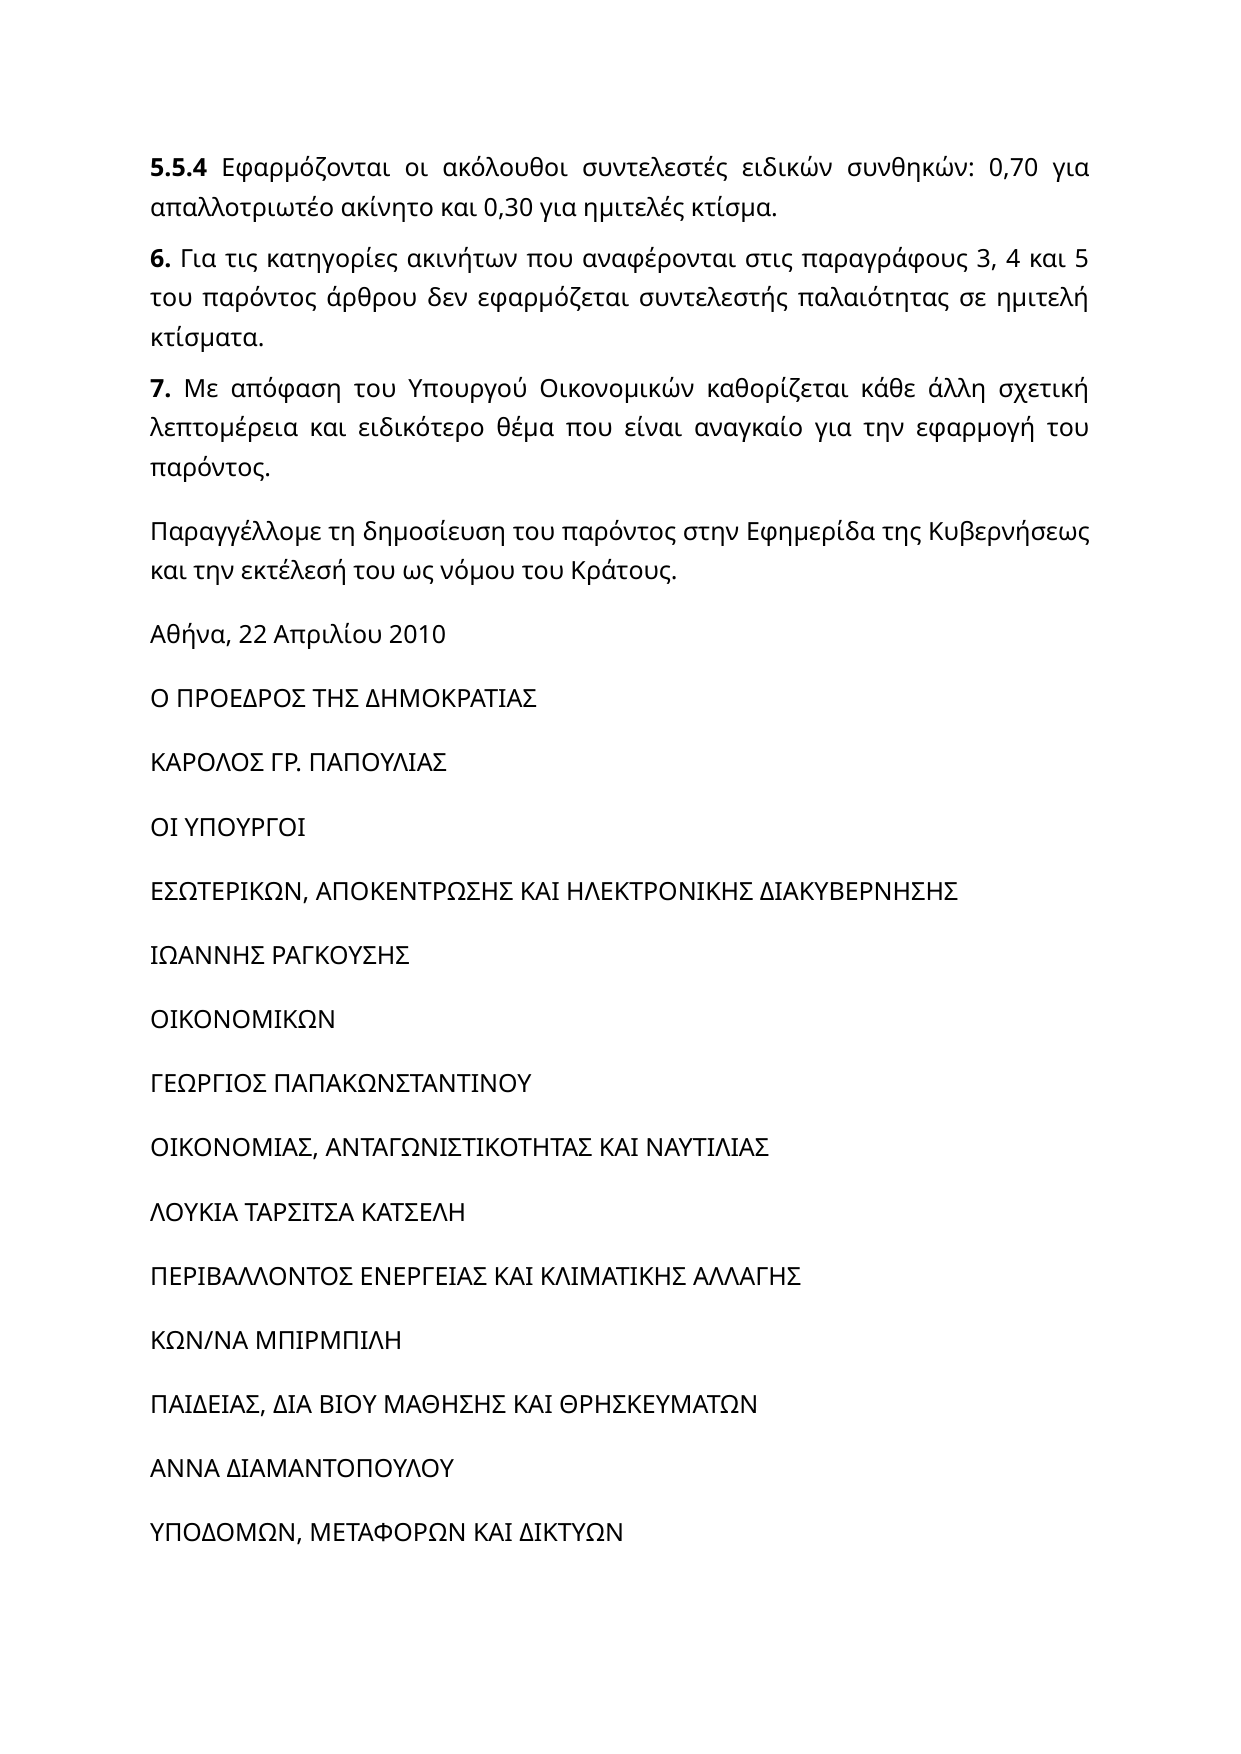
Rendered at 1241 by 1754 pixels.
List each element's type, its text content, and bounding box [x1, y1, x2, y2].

text ΚΑΡΟΛΟΣ ΓΡ. ΠΑΠΟΥΛΙΑΣ [150, 745, 1090, 779]
text 7. Με απόφαση του Υπουργού Οικονομικών καθορίζεται κάθε άλλη σχετική λεπτομέρεια και ειδικότερο θέμα που είναι αναγκαίο για την εφαρμογή του παρόντος. [150, 371, 1090, 483]
text ΕΣΩΤΕΡΙΚΩΝ, ΑΠΟΚΕΝΤΡΩΣΗΣ ΚΑΙ ΗΛΕΚΤΡΟΝΙΚΗΣ ΔΙΑΚΥΒΕΡΝΗΣΗΣ [150, 873, 1090, 907]
text ΙΩΑΝΝΗΣ ΡΑΓΚΟΥΣΗΣ [150, 937, 1090, 972]
text ΓΕΩΡΓΙΟΣ ΠΑΠΑΚΩΝΣΤΑΝΤΙΝΟΥ [150, 1066, 1090, 1100]
text ΛΟΥΚΙΑ ΤΑΡΣΙΤΣΑ ΚΑΤΣΕΛΗ [150, 1194, 1090, 1228]
text ΥΠΟΔΟΜΩΝ, ΜΕΤΑΦΟΡΩΝ ΚΑΙ ΔΙΚΤΥΩΝ [150, 1515, 1090, 1549]
text ΠΕΡΙΒΑΛΛΟΝΤΟΣ ΕΝΕΡΓΕΙΑΣ ΚΑΙ ΚΛΙΜΑΤΙΚΗΣ ΑΛΛΑΓΗΣ [150, 1258, 1090, 1292]
text 5.5.4 Εφαρμόζονται οι ακόλουθοι συντελεστές ειδικών συνθηκών: 0,70 για απαλλοτριωτέο ακίνητο και 0,30 για ημιτελές κτίσμα. [150, 150, 1090, 223]
text Ο ΠΡΟΕΔΡΟΣ ΤΗΣ ΔΗΜΟΚΡΑΤΙΑΣ [150, 681, 1090, 715]
text Αθήνα, 22 Απριλίου 2010 [150, 617, 1090, 651]
text ΠΑΙΔΕΙΑΣ, ΔΙΑ ΒΙΟΥ ΜΑΘΗΣΗΣ ΚΑΙ ΘΡΗΣΚΕΥΜΑΤΩΝ [150, 1387, 1090, 1421]
text ΑΝΝΑ ΔΙΑΜΑΝΤΟΠΟΥΛΟΥ [150, 1451, 1090, 1485]
text ΟΙΚΟΝΟΜΙΚΩΝ [150, 1002, 1090, 1036]
text ΟΙ ΥΠΟΥΡΓΟΙ [150, 809, 1090, 843]
text ΚΩΝ/ΝΑ ΜΠΙΡΜΠΙΛΗ [150, 1322, 1090, 1357]
text 6. Για τις κατηγορίες ακινήτων που αναφέρονται στις παραγράφους 3, 4 και 5 του παρόντος άρθρου δεν εφαρμόζεται συντελεστής παλαιότητας σε ημιτελή κτίσματα. [150, 241, 1090, 353]
text ΟΙΚΟΝΟΜΙΑΣ, ΑΝΤΑΓΩΝΙΣΤΙΚΟΤΗΤΑΣ ΚΑΙ ΝΑΥΤΙΛΙΑΣ [150, 1130, 1090, 1164]
text Παραγγέλλομε τη δημοσίευση του παρόντος στην Εφημερίδα της Κυβερνήσεως και την εκτέλεσή του ως νόμου του Κράτους. [150, 513, 1090, 587]
